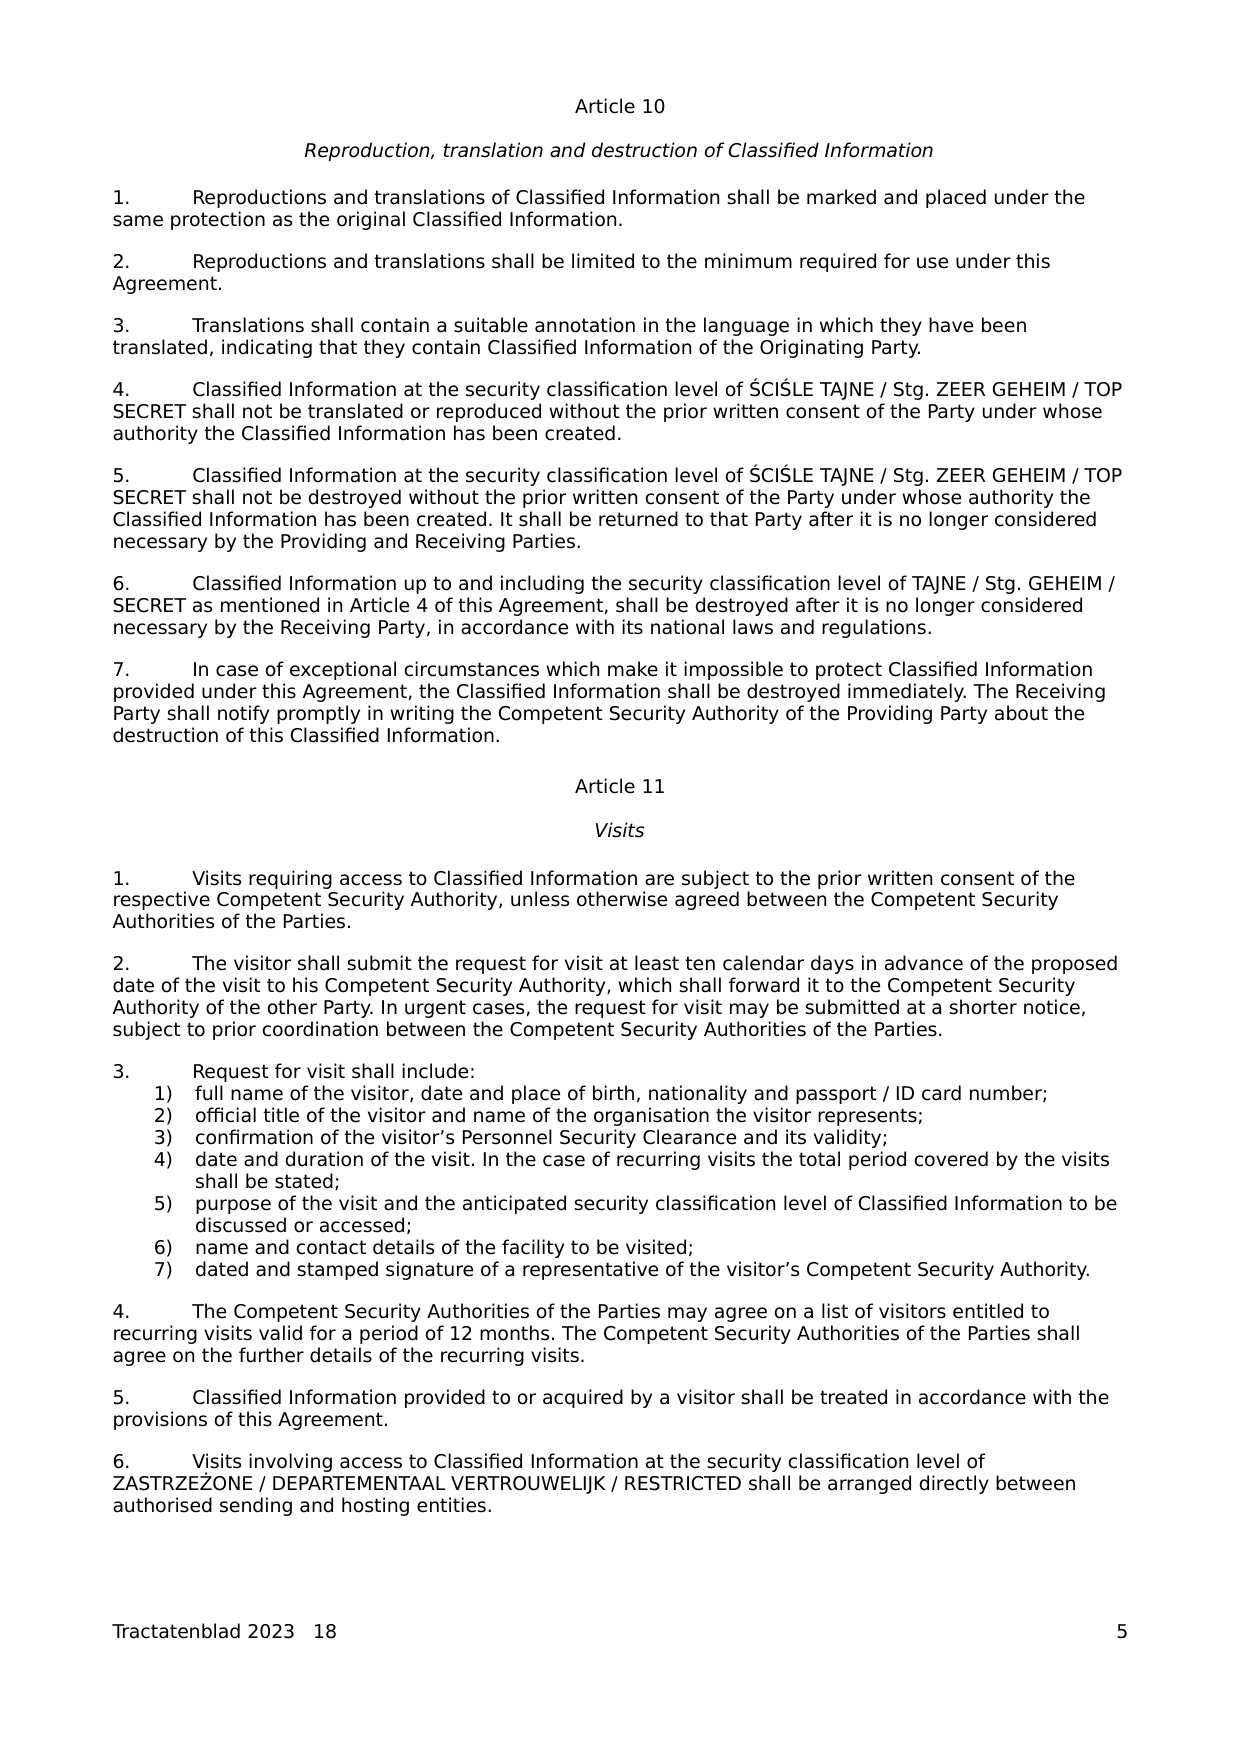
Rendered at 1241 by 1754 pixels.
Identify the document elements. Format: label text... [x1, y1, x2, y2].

text 2. The visitor shall submit the request for visit at least ten calendar days in advance of the proposed date of the visit to his Competent Security Authority, which shall forward it to the Competent Security Authority of the other Party. In urgent cases, the request for visit may be submitted at a shorter notice, subject to prior coordination between the Competent Security Authorities of the Parties. [112, 953, 1128, 1041]
text 5. Classified Information provided to or acquired by a visitor shall be treated in accordance with the provisions of this Agreement. [112, 1387, 1128, 1431]
text 3) confirmation of the visitor’s Personnel Security Clearance and its validity; [153, 1127, 1128, 1149]
text 3. Translations shall contain a suitable annotation in the language in which they have been translated, indicating that they contain Classified Information of the Originating Party. [112, 315, 1128, 359]
text 2) official title of the visitor and name of the organisation the visitor represents; [153, 1105, 1128, 1127]
subtitle Article 11 Visits [112, 776, 1128, 842]
text 5. Classified Information at the security classification level of ŚCIŚLE TAJNE / Stg. ZEER GEHEIM / TOP SECRET shall not be destroyed without the prior written consent of the Party under whose authority the Classified Information has been created. It shall be returned to that Party after it is no longer considered necessary by the Providing and Receiving Parties. [112, 465, 1128, 553]
text 7) dated and stamped signature of a representative of the visitor’s Competent Security Authority. [153, 1259, 1128, 1281]
text 6) name and contact details of the facility to be visited; [153, 1237, 1128, 1259]
text 1. Visits requiring access to Classified Information are subject to the prior written consent of the respective Competent Security Authority, unless otherwise agreed between the Competent Security Authorities of the Parties. [112, 867, 1128, 933]
text 6. Visits involving access to Classified Information at the security classification level of ZASTRZEŻONE / DEPARTEMENTAAL VERTROUWELIJK / RESTRICTED shall be arranged directly between authorised sending and hosting entities. [112, 1451, 1128, 1517]
text 4) date and duration of the visit. In the case of recurring visits the total period covered by the visits shall be stated; [153, 1149, 1128, 1193]
subtitle Article 10 Reproduction, translation and destruction of Classified Information [112, 96, 1128, 162]
text 3. Request for visit shall include: [112, 1061, 1128, 1083]
text 5) purpose of the visit and the anticipated security classification level of Classified Information to be discussed or accessed; [153, 1193, 1128, 1237]
text 4. Classified Information at the security classification level of ŚCIŚLE TAJNE / Stg. ZEER GEHEIM / TOP SECRET shall not be translated or reproduced without the prior written consent of the Party under whose authority the Classified Information has been created. [112, 379, 1128, 445]
text 1. Reproductions and translations of Classified Information shall be marked and placed under the same protection as the original Classified Information. [112, 187, 1128, 231]
text 6. Classified Information up to and including the security classification level of TAJNE / Stg. GEHEIM / SECRET as mentioned in Article 4 of this Agreement, shall be destroyed after it is no longer considered necessary by the Receiving Party, in accordance with its national laws and regulations. [112, 573, 1128, 638]
text 2. Reproductions and translations shall be limited to the minimum required for use under this Agreement. [112, 251, 1128, 295]
text 7. In case of exceptional circumstances which make it impossible to protect Classified Information provided under this Agreement, the Classified Information shall be destroyed immediately. The Receiving Party shall notify promptly in writing the Competent Security Authority of the Providing Party about the destruction of this Classified Information. [112, 658, 1128, 746]
text 1) full name of the visitor, date and place of birth, nationality and passport / ID card number; [153, 1083, 1128, 1105]
text 4. The Competent Security Authorities of the Parties may agree on a list of visitors entitled to recurring visits valid for a period of 12 months. The Competent Security Authorities of the Parties shall agree on the further details of the recurring visits. [112, 1301, 1128, 1367]
